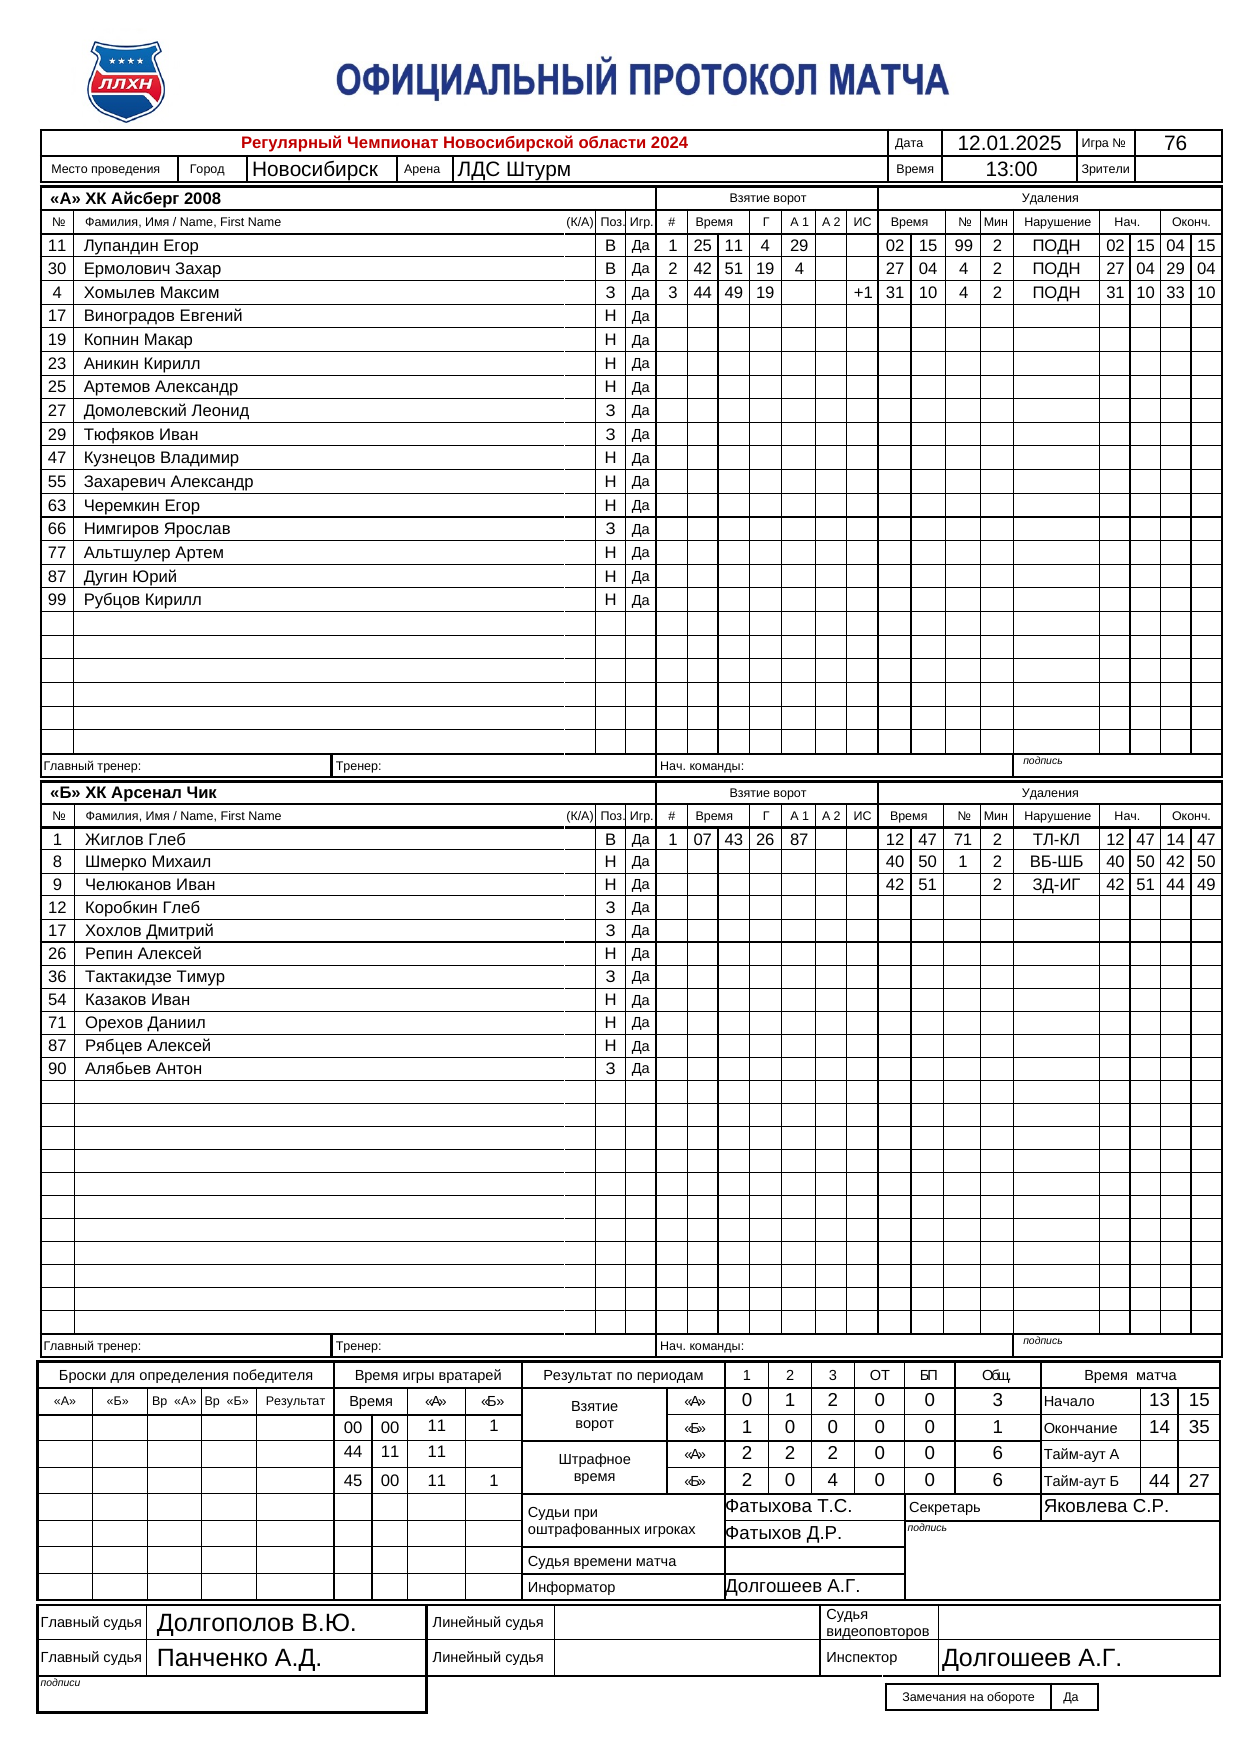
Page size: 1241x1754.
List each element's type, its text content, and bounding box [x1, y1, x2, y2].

table_cell [688, 1265, 717, 1287]
table_cell [148, 1468, 201, 1493]
table_cell [688, 896, 717, 918]
table_cell 47 [1192, 829, 1221, 849]
table_cell [719, 1242, 749, 1264]
table_cell Н [596, 565, 625, 587]
table_cell [912, 1104, 943, 1126]
table_cell 44 [1141, 1468, 1177, 1493]
table_cell [816, 1150, 846, 1172]
table_cell [1192, 1288, 1221, 1310]
table_cell [565, 423, 595, 445]
table_cell 25 [42, 376, 73, 398]
table_cell [1131, 1150, 1160, 1172]
table_cell [75, 1196, 564, 1218]
table_cell [719, 730, 749, 753]
table_cell [782, 612, 815, 634]
table_cell [93, 1521, 147, 1546]
table_cell [719, 399, 749, 422]
table_cell [1131, 541, 1160, 564]
table_cell [750, 565, 781, 587]
table_cell [946, 730, 980, 753]
table_cell Начало [1042, 1389, 1140, 1413]
table_cell 42 [688, 257, 717, 280]
table_cell Артемов Александр [74, 376, 564, 398]
table_cell [565, 1012, 595, 1033]
table_cell [847, 1127, 877, 1149]
table_cell № [42, 805, 74, 826]
table_cell [565, 376, 595, 398]
table_cell Время [335, 1389, 407, 1413]
table_cell [944, 1173, 980, 1195]
table_cell 87 [42, 1035, 74, 1057]
table_cell [1014, 565, 1099, 587]
table_cell 4 [946, 257, 980, 280]
table_cell Фамилия, Имя / Name, First Name [75, 805, 565, 826]
table_cell [912, 588, 945, 611]
table_cell 4 [946, 281, 980, 303]
table_cell [879, 636, 910, 658]
table_cell [1192, 423, 1221, 445]
table_header Замечания на обороте [887, 1685, 1050, 1709]
table_cell [816, 305, 846, 327]
table_cell [1161, 707, 1190, 729]
table_cell 17 [42, 920, 74, 941]
table_cell [257, 1574, 333, 1599]
table_cell Да [626, 1058, 655, 1079]
table_cell [750, 966, 781, 987]
table_cell [912, 328, 945, 351]
table_cell [688, 541, 717, 564]
table_cell [1099, 1682, 1220, 1711]
table_cell [42, 1150, 74, 1172]
table_cell [596, 1311, 625, 1333]
table_cell [1131, 565, 1160, 587]
table_cell [719, 850, 749, 872]
table_cell [1100, 1104, 1129, 1126]
table_cell [912, 1265, 943, 1287]
table_cell [565, 850, 595, 872]
table_cell 0 [905, 1468, 954, 1493]
table_cell [1192, 612, 1221, 634]
table_cell Тренер: [333, 1335, 655, 1356]
table_cell [1161, 966, 1190, 987]
table_cell [879, 1196, 910, 1218]
table_cell [981, 423, 1013, 445]
table_cell [1131, 328, 1160, 351]
table_cell [912, 399, 945, 422]
table_cell [879, 352, 910, 374]
table_cell Да [626, 376, 655, 398]
table_cell [981, 730, 1013, 753]
table_cell [565, 989, 595, 1011]
table_header Броски для определения победителя [39, 1363, 333, 1387]
table_cell [657, 612, 687, 634]
table_cell [944, 1058, 980, 1079]
table_cell [946, 659, 980, 682]
table_cell [719, 541, 749, 564]
table_cell [750, 1196, 781, 1218]
table_cell [750, 494, 781, 516]
table_cell [847, 829, 877, 849]
table_cell [1014, 1196, 1099, 1218]
table_cell [944, 1311, 980, 1333]
table_cell [93, 1547, 147, 1573]
table_cell [688, 989, 717, 1011]
table_cell [879, 943, 910, 964]
table_cell Н [596, 328, 625, 351]
table_cell 8 [42, 850, 74, 872]
table_cell [1192, 707, 1221, 729]
table_cell [719, 1173, 749, 1195]
table_header 12.01.2025 [943, 131, 1076, 155]
table_cell [816, 1265, 846, 1287]
table_cell Тактакидзе Тимур [75, 966, 564, 987]
table_cell Да [626, 446, 655, 469]
table_cell [1131, 305, 1160, 327]
table_cell Да [626, 305, 655, 327]
table_cell 4 [812, 1468, 854, 1493]
table_cell [750, 1012, 781, 1033]
table_cell (К/А) [565, 805, 595, 826]
table_cell З [596, 966, 625, 987]
table_cell [750, 541, 781, 564]
table_cell [981, 943, 1013, 964]
table_cell [981, 1035, 1013, 1057]
table_cell [816, 352, 846, 374]
table_cell [466, 1494, 521, 1520]
table_cell 19 [750, 257, 781, 280]
table_cell 66 [42, 518, 73, 540]
table_cell [1131, 1104, 1160, 1126]
table_cell [202, 1494, 256, 1520]
table_cell Новосибирск [248, 157, 396, 181]
table_cell [335, 1521, 371, 1546]
table_cell [596, 1242, 625, 1264]
table_cell [750, 1288, 781, 1310]
table_header Взятие ворот [657, 783, 877, 803]
table_cell +1 [847, 281, 877, 303]
table_cell [981, 659, 1013, 682]
table_cell [912, 1127, 943, 1149]
table_cell [202, 1547, 256, 1573]
table_cell [782, 966, 815, 987]
table_cell [719, 896, 749, 918]
table_cell [847, 1104, 877, 1126]
table_cell 0 [769, 1468, 811, 1493]
table_cell 3 [657, 281, 687, 303]
table_cell [1014, 636, 1099, 658]
table_cell [1100, 494, 1129, 516]
table_cell [816, 518, 846, 540]
table_cell [719, 683, 749, 706]
table_cell [1161, 1242, 1190, 1264]
table_cell [782, 399, 815, 422]
table_cell [565, 588, 595, 611]
table_cell В [596, 235, 625, 256]
table_cell [912, 470, 945, 493]
table_cell [565, 446, 595, 469]
table_cell [1014, 612, 1099, 634]
table_cell № [42, 211, 73, 233]
table_cell Фатыхов Д.Р. [726, 1521, 904, 1546]
table_cell Н [596, 943, 625, 964]
table_cell [74, 612, 564, 634]
table_cell подпись [1014, 755, 1221, 776]
table_cell [1100, 896, 1129, 918]
table_cell 10 [912, 281, 945, 303]
table_cell [565, 541, 595, 564]
table_cell Н [596, 1012, 625, 1033]
table_cell [408, 1494, 465, 1520]
table_cell Н [596, 376, 625, 398]
table_cell Линейный судья [428, 1606, 554, 1639]
table_cell [847, 943, 877, 964]
table_cell Время [879, 805, 943, 826]
table_cell [847, 730, 877, 753]
table_cell [75, 1288, 564, 1310]
table_cell Ермолович Захар [74, 257, 564, 280]
table_cell [657, 966, 687, 987]
table_cell [1192, 305, 1221, 327]
table_cell [847, 636, 877, 658]
table_cell 31 [1100, 281, 1129, 303]
table_cell [879, 399, 910, 422]
table_cell [816, 494, 846, 516]
table_cell [1131, 399, 1160, 422]
table_cell 00 [373, 1468, 407, 1493]
table_cell [981, 1219, 1013, 1241]
table_cell [750, 1150, 781, 1172]
table_cell 25 [688, 235, 717, 256]
table_cell [782, 659, 815, 682]
table_cell 04 [912, 257, 945, 280]
table_cell Мин [981, 211, 1013, 233]
table_cell Н [596, 850, 625, 872]
table_cell [944, 943, 980, 964]
table_cell Да [626, 850, 655, 872]
table_cell [1014, 588, 1099, 611]
table_cell [782, 1104, 815, 1126]
table_cell [565, 235, 595, 256]
table_cell [1100, 1219, 1129, 1241]
table_header Да [1052, 1685, 1097, 1709]
table_cell Да [626, 352, 655, 374]
table_cell [816, 1127, 846, 1149]
table_cell Фамилия, Имя / Name, First Name [74, 211, 565, 233]
table_cell [1100, 423, 1129, 445]
table_cell 1 [657, 235, 687, 256]
table_cell [1014, 399, 1099, 422]
table_cell [148, 1416, 201, 1440]
table_cell [257, 1494, 333, 1520]
table_cell 42 [1100, 874, 1129, 895]
table_cell [42, 1081, 74, 1103]
table_cell 27 [42, 399, 73, 422]
table_cell Судья видеоповторов [821, 1606, 938, 1639]
table_cell ТЛ-КЛ [1014, 829, 1099, 849]
table_cell [626, 1311, 655, 1333]
table_cell [719, 874, 749, 895]
table_cell Н [596, 470, 625, 493]
table_cell [981, 683, 1013, 706]
table_cell [1136, 157, 1221, 181]
table_cell [912, 352, 945, 374]
table_cell 26 [750, 829, 781, 849]
table_cell [1161, 541, 1190, 564]
table_cell 9 [42, 874, 74, 895]
table_cell [981, 541, 1013, 564]
table_cell [946, 470, 980, 493]
table_cell [946, 565, 980, 587]
table_cell [1161, 1288, 1190, 1310]
table_cell [1161, 1311, 1190, 1333]
table_cell ПОДН [1014, 257, 1099, 280]
table_cell [719, 943, 749, 964]
table_cell [565, 1242, 595, 1264]
table_cell [981, 612, 1013, 634]
table_cell [1100, 1081, 1129, 1103]
table_cell Время [688, 805, 749, 826]
table_cell 14 [1141, 1415, 1177, 1440]
table_cell [816, 683, 846, 706]
table_cell [657, 588, 687, 611]
table_cell Поз. [596, 805, 625, 826]
table_cell [1100, 518, 1129, 540]
table_cell Да [626, 943, 655, 964]
table_cell [719, 1104, 749, 1126]
table_cell [626, 730, 655, 753]
table_cell [42, 659, 73, 682]
table_cell 11 [42, 235, 73, 256]
table_cell [626, 1081, 655, 1103]
table_cell [657, 470, 687, 493]
table_cell [981, 1288, 1013, 1310]
table_cell [981, 1196, 1013, 1218]
table_cell [657, 730, 687, 753]
table_cell [912, 541, 945, 564]
table_cell [1131, 1127, 1160, 1149]
table_cell [1100, 1265, 1129, 1287]
table_cell [1100, 659, 1129, 682]
table_cell Г [750, 211, 781, 233]
table_cell [750, 1219, 781, 1241]
table_cell [981, 376, 1013, 398]
table_cell [93, 1416, 147, 1440]
table_cell Вр «А» [148, 1389, 201, 1413]
table_cell [1161, 659, 1190, 682]
table_cell Тюфяков Иван [74, 423, 564, 445]
table_cell [879, 1127, 910, 1149]
table_cell [1192, 399, 1221, 422]
table_cell 42 [879, 874, 910, 895]
table_cell [847, 494, 877, 516]
table_cell [879, 1311, 910, 1333]
table_cell [782, 328, 815, 351]
table_cell [1100, 683, 1129, 706]
table_cell 2 [981, 281, 1013, 303]
table_cell [42, 683, 73, 706]
table_cell Нарушение [1014, 805, 1099, 826]
table_cell [981, 1012, 1013, 1033]
table_cell [847, 1196, 877, 1218]
table_cell А 1 [782, 211, 815, 233]
table_cell 33 [1161, 281, 1190, 303]
table_cell «А» [668, 1389, 724, 1413]
table_cell [816, 257, 846, 280]
table_cell 26 [42, 943, 74, 964]
table_cell [750, 1104, 781, 1126]
table_cell [1014, 966, 1099, 987]
table_header 3 [812, 1363, 854, 1387]
table_cell [1192, 989, 1221, 1011]
table_cell [1192, 683, 1221, 706]
table_cell 2 [726, 1442, 768, 1467]
table_cell [75, 1265, 564, 1287]
table_cell [626, 707, 655, 729]
table_cell Время [879, 211, 945, 233]
table_cell [688, 305, 717, 327]
table_cell «А» [408, 1389, 465, 1413]
table_cell [565, 1058, 595, 1079]
table_cell [1014, 1058, 1099, 1079]
table_cell «Б» [93, 1389, 147, 1413]
table_cell [981, 966, 1013, 987]
table_cell [782, 874, 815, 895]
table_cell [816, 659, 846, 682]
table_cell 0 [905, 1442, 954, 1467]
table_cell [782, 636, 815, 658]
table_cell [719, 636, 749, 658]
table_cell ЗД-ИГ [1014, 874, 1099, 895]
table_cell [944, 1242, 980, 1264]
table_cell 51 [912, 874, 943, 895]
table_cell [657, 1242, 687, 1264]
table_cell [1014, 1219, 1099, 1241]
table_cell [74, 659, 564, 682]
table_cell 77 [42, 541, 73, 564]
table_cell [816, 446, 846, 469]
table_cell [782, 989, 815, 1011]
table_cell [944, 874, 980, 895]
table_cell [1131, 659, 1160, 682]
table_cell [1179, 1441, 1219, 1467]
table_cell [719, 352, 749, 374]
table_cell [93, 1468, 147, 1493]
table_cell 1 [726, 1415, 768, 1440]
table_cell [912, 1196, 943, 1218]
table_cell [981, 707, 1013, 729]
table_cell ПОДН [1014, 281, 1099, 303]
table_cell [1161, 1173, 1190, 1195]
table_cell [1161, 1058, 1190, 1079]
table_cell [1131, 352, 1160, 374]
table_cell [657, 1173, 687, 1195]
table_cell [688, 707, 717, 729]
table_cell [1100, 707, 1129, 729]
table_cell [148, 1574, 201, 1599]
table_cell Копнин Макар [74, 328, 564, 351]
table_cell [1131, 612, 1160, 634]
table_cell [944, 1081, 980, 1103]
table_cell [750, 730, 781, 753]
table_cell [1100, 1196, 1129, 1218]
table_cell [39, 1494, 92, 1520]
table_cell [42, 707, 73, 729]
table_cell Да [626, 588, 655, 611]
table_cell 2 [981, 829, 1013, 849]
table_cell Да [626, 235, 655, 256]
table_cell [719, 1035, 749, 1057]
table_cell [1192, 636, 1221, 658]
table_cell 99 [42, 588, 73, 611]
table_cell [1131, 518, 1160, 540]
table_cell [719, 1196, 749, 1218]
table_cell Нарушение [1014, 211, 1099, 233]
table_cell 47 [1131, 829, 1160, 849]
table_cell [148, 1494, 201, 1520]
table_cell [981, 1127, 1013, 1149]
table_cell [847, 1012, 877, 1033]
table_cell З [596, 896, 625, 918]
table_cell [42, 1311, 74, 1333]
table_cell [719, 1058, 749, 1079]
table_cell 6 [956, 1442, 1040, 1467]
table_cell З [596, 281, 625, 303]
table_cell [1014, 423, 1099, 445]
table_cell [1100, 352, 1129, 374]
table_cell [1161, 683, 1190, 706]
table_cell [750, 1173, 781, 1195]
table_cell [782, 850, 815, 872]
table_cell [1192, 446, 1221, 469]
table_cell [75, 1173, 564, 1195]
table_cell [981, 636, 1013, 658]
table_cell [408, 1547, 465, 1573]
table_cell [981, 352, 1013, 374]
table_cell [1161, 1265, 1190, 1287]
table_cell [981, 1081, 1013, 1103]
table_cell [879, 1150, 910, 1172]
table_cell [1014, 1012, 1099, 1033]
table_cell Оконч. [1161, 805, 1221, 826]
table_cell [816, 1196, 846, 1218]
table_cell [944, 896, 980, 918]
table_cell [847, 352, 877, 374]
table_cell [688, 612, 717, 634]
table_cell [688, 1311, 717, 1333]
table_cell Черемкин Егор [74, 494, 564, 516]
table_cell [688, 352, 717, 374]
table_cell [912, 1288, 943, 1310]
table_cell ПОДН [1014, 235, 1099, 256]
table_cell Да [626, 470, 655, 493]
table_header Результат по периодам [523, 1363, 724, 1387]
table_cell [1161, 943, 1190, 964]
table_cell [1192, 1311, 1221, 1333]
table_cell Панченко А.Д. [147, 1640, 425, 1675]
table_cell [1131, 1311, 1160, 1333]
table_cell [879, 565, 910, 587]
table_cell В [596, 829, 625, 849]
table_cell [688, 470, 717, 493]
table_cell [75, 1081, 564, 1103]
table_cell [944, 1150, 980, 1172]
table_cell [1014, 305, 1099, 327]
table_cell [1100, 305, 1129, 327]
table_cell [1161, 446, 1190, 469]
table_cell [750, 1311, 781, 1333]
table_cell [1161, 588, 1190, 611]
table_cell 11 [408, 1468, 465, 1493]
table_cell [1014, 1242, 1099, 1264]
table_cell [1161, 636, 1190, 658]
picture [5, 28, 1179, 129]
table_cell [816, 920, 846, 941]
table_cell подписи [39, 1677, 425, 1711]
table_cell Шмерко Михаил [75, 850, 564, 872]
table_cell 02 [1100, 235, 1129, 256]
table_cell З [596, 920, 625, 941]
table_cell Нимгиров Ярослав [74, 518, 564, 540]
table_cell [1192, 1058, 1221, 1079]
table_cell [688, 1127, 717, 1149]
table_cell [719, 1265, 749, 1287]
table_cell [565, 470, 595, 493]
table_cell [879, 518, 910, 540]
table_cell [408, 1574, 465, 1599]
table_cell Рубцов Кирилл [74, 588, 564, 611]
table_cell [657, 1150, 687, 1172]
table_cell 12 [1100, 829, 1129, 849]
table_cell [75, 1242, 564, 1264]
table_cell 00 [335, 1416, 371, 1440]
table_cell [1014, 1081, 1099, 1103]
table_cell [596, 1288, 625, 1310]
table_cell [373, 1547, 407, 1573]
table_cell Репин Алексей [75, 943, 564, 964]
table_cell [816, 943, 846, 964]
table_cell Долгошеев А.Г. [726, 1575, 904, 1599]
table_cell Место проведения [42, 157, 177, 181]
table_header Время игры вратарей [335, 1363, 521, 1387]
table_cell [981, 446, 1013, 469]
table_cell 00 [373, 1416, 407, 1440]
table_cell [847, 328, 877, 351]
table_cell [750, 920, 781, 941]
table_cell [39, 1416, 92, 1440]
table_cell [946, 588, 980, 611]
table_cell [912, 1219, 943, 1241]
table_cell [719, 518, 749, 540]
table_cell [1131, 1035, 1160, 1057]
table_cell 0 [855, 1442, 904, 1467]
table_cell [944, 1104, 980, 1126]
table_cell 35 [1179, 1415, 1219, 1440]
table_cell [626, 612, 655, 634]
table_cell [1131, 1012, 1160, 1033]
table_cell Хомылев Максим [74, 281, 564, 303]
table_cell Орехов Даниил [75, 1012, 564, 1033]
table_cell [1161, 423, 1190, 445]
table_cell [1100, 328, 1129, 351]
table_cell [1131, 1242, 1160, 1264]
table_cell [981, 328, 1013, 351]
table_cell [981, 1173, 1013, 1195]
table_cell Игр. [626, 805, 655, 826]
table_cell 19 [42, 328, 73, 351]
table_cell [335, 1494, 371, 1520]
table_cell [847, 235, 877, 256]
table_cell [912, 376, 945, 398]
table_cell [1192, 588, 1221, 611]
table_cell [42, 1127, 74, 1149]
table_cell [816, 1173, 846, 1195]
table_cell [847, 850, 877, 872]
table_cell [1131, 1173, 1160, 1195]
table_cell [688, 1058, 717, 1079]
table_cell [596, 612, 625, 634]
table_cell 36 [42, 966, 74, 987]
table_cell [626, 683, 655, 706]
table_cell [1161, 1219, 1190, 1241]
table_cell [816, 874, 846, 895]
table_cell [939, 1606, 1219, 1639]
table_cell [912, 612, 945, 634]
table_cell Да [626, 874, 655, 895]
table_cell [565, 352, 595, 374]
table_cell [816, 896, 846, 918]
table_cell [782, 376, 815, 398]
table_cell [565, 1265, 595, 1287]
table_cell [202, 1521, 256, 1546]
table_cell «Б» [668, 1415, 724, 1440]
table_cell [782, 1311, 815, 1333]
table_cell [42, 1173, 74, 1195]
table_cell [688, 1035, 717, 1057]
table_cell [688, 943, 717, 964]
table_cell [75, 1311, 564, 1333]
table_cell [847, 874, 877, 895]
table_cell [1131, 1081, 1160, 1103]
table_cell [1100, 1150, 1129, 1172]
table_cell [202, 1441, 256, 1467]
table_cell [946, 683, 980, 706]
table_cell [688, 966, 717, 987]
table_cell Да [626, 328, 655, 351]
table_cell [39, 1521, 92, 1546]
table_cell «А» [39, 1389, 92, 1413]
table_cell [657, 683, 687, 706]
table_cell Судьи при оштрафованных игроках [523, 1495, 724, 1546]
table_cell Виноградов Евгений [74, 305, 564, 327]
table_cell [816, 850, 846, 872]
table_cell [719, 328, 749, 351]
table_cell [750, 1265, 781, 1287]
table_cell 40 [879, 850, 910, 872]
table_cell [946, 612, 980, 634]
table_cell [719, 659, 749, 682]
table_cell [42, 1288, 74, 1310]
table_cell [565, 1311, 595, 1333]
table_cell [1131, 920, 1160, 941]
table_cell [879, 1173, 910, 1195]
table_cell [257, 1547, 333, 1573]
table_cell 29 [1161, 257, 1190, 280]
table_cell 1 [956, 1415, 1040, 1440]
table_cell Н [596, 494, 625, 516]
table_cell Алябьев Антон [75, 1058, 564, 1079]
table_cell [688, 1242, 717, 1264]
table_cell 0 [855, 1468, 904, 1493]
table_cell [1014, 494, 1099, 516]
table_cell 11 [719, 235, 749, 256]
table_cell [719, 707, 749, 729]
table_cell [816, 1219, 846, 1241]
table_cell [565, 1150, 595, 1172]
table_cell [1161, 1196, 1190, 1218]
table_cell [719, 1150, 749, 1172]
table_cell [657, 494, 687, 516]
table_cell [1100, 1173, 1129, 1195]
table_cell [688, 518, 717, 540]
table_cell [466, 1574, 521, 1599]
table_cell [1192, 730, 1221, 753]
table_cell [1192, 1104, 1221, 1126]
table_cell [688, 494, 717, 516]
table_cell Главный тренер: [42, 755, 330, 776]
table_cell 0 [905, 1415, 954, 1440]
table_cell [981, 1058, 1013, 1079]
table_cell [596, 1104, 625, 1126]
table_cell [1192, 1173, 1221, 1195]
table_cell [466, 1547, 521, 1573]
table_cell [565, 1127, 595, 1149]
table_cell [981, 494, 1013, 516]
table_cell Н [596, 446, 625, 469]
table_cell [847, 707, 877, 729]
table_cell [1100, 730, 1129, 753]
table_cell 1 [42, 829, 74, 849]
table_cell Главный тренер: [42, 1335, 330, 1356]
table_cell [750, 850, 781, 872]
table_cell 0 [905, 1389, 954, 1413]
table_cell [981, 565, 1013, 587]
table_cell [750, 1035, 781, 1057]
table_cell З [596, 1058, 625, 1079]
table_cell 0 [855, 1389, 904, 1413]
table_cell [688, 1081, 717, 1103]
table_cell [148, 1547, 201, 1573]
table_cell [750, 305, 781, 327]
table_cell [565, 257, 595, 280]
table_cell 50 [1131, 850, 1160, 872]
table_cell «Б » [466, 1389, 521, 1413]
table_cell [847, 896, 877, 918]
table_cell [879, 376, 910, 398]
table_header ОТ [855, 1363, 904, 1387]
table_cell [1192, 1265, 1221, 1287]
table_cell 47 [912, 829, 943, 849]
table_cell [946, 446, 980, 469]
table_cell [944, 966, 980, 987]
table_cell 04 [1161, 235, 1190, 256]
table_cell [626, 1173, 655, 1195]
table_cell [847, 1265, 877, 1287]
table_cell 17 [42, 305, 73, 327]
table_cell [782, 1196, 815, 1218]
table_cell [847, 1242, 877, 1264]
table_cell «А» [668, 1442, 724, 1467]
table_cell [847, 588, 877, 611]
table_cell [1100, 399, 1129, 422]
table_cell [1014, 989, 1099, 1011]
table_cell [847, 966, 877, 987]
table_cell [626, 1127, 655, 1149]
table_cell [719, 1012, 749, 1033]
table_cell [1161, 470, 1190, 493]
table_cell [657, 305, 687, 327]
table_cell [912, 636, 945, 658]
table_cell [719, 494, 749, 516]
table_cell [626, 1288, 655, 1310]
table_cell 10 [1192, 281, 1221, 303]
table_cell [944, 1219, 980, 1241]
table_cell 30 [42, 257, 73, 280]
table_cell 23 [42, 352, 73, 374]
table_cell [944, 1288, 980, 1310]
table_cell А 2 [816, 805, 846, 826]
table_cell [750, 588, 781, 611]
table_cell [74, 683, 564, 706]
table_cell Да [626, 920, 655, 941]
table_cell [1014, 1035, 1099, 1057]
table_cell Долгополов В.Ю. [147, 1606, 425, 1639]
table_cell [596, 1219, 625, 1241]
table_header Игра № [1078, 131, 1134, 155]
table_cell [782, 707, 815, 729]
table_cell 63 [42, 494, 73, 516]
table_cell [596, 1127, 625, 1149]
table_cell [816, 707, 846, 729]
table_cell [1161, 565, 1190, 587]
table_cell 49 [719, 281, 749, 303]
table_cell Да [626, 829, 655, 849]
table_cell [816, 541, 846, 564]
table_cell [782, 470, 815, 493]
table_cell 4 [782, 257, 815, 280]
table_cell [657, 1035, 687, 1057]
table_header «Б» ХК Арсенал Чик [42, 783, 655, 803]
table_cell [847, 565, 877, 587]
table_cell А 2 [816, 211, 846, 233]
table_cell Да [626, 966, 655, 987]
table_cell [657, 399, 687, 422]
table_cell [1192, 943, 1221, 964]
table_cell [816, 565, 846, 587]
table_cell 43 [719, 829, 749, 849]
table_cell Нач. команды: [657, 755, 1012, 776]
table_cell Г [750, 805, 781, 826]
table_cell [847, 399, 877, 422]
table_cell [1161, 1150, 1190, 1172]
table_cell [847, 612, 877, 634]
table_cell 44 [1161, 874, 1190, 895]
table_cell [688, 588, 717, 611]
table_cell # [657, 805, 687, 826]
table_cell подпись [906, 1522, 1219, 1599]
table_cell 71 [42, 1012, 74, 1033]
table_cell [1192, 376, 1221, 398]
table_cell [946, 423, 980, 445]
table_cell Да [626, 423, 655, 445]
table_cell З [596, 518, 625, 540]
table_cell [1192, 494, 1221, 516]
table_header Регулярный Чемпионат Новосибирской области 2024 [42, 131, 887, 155]
table_cell [657, 920, 687, 941]
table_cell 15 [912, 235, 945, 256]
table_cell [466, 1521, 521, 1546]
table_cell [981, 1265, 1013, 1287]
table_cell [847, 470, 877, 493]
table_cell Нач. [1100, 805, 1160, 826]
table_cell [1131, 636, 1160, 658]
table_cell [816, 399, 846, 422]
table_cell [879, 423, 910, 445]
table_cell [657, 541, 687, 564]
table_cell [565, 1173, 595, 1195]
table_cell [657, 1058, 687, 1079]
table_cell 2 [726, 1468, 768, 1493]
table_cell [912, 707, 945, 729]
table_cell [1131, 943, 1160, 964]
table_cell [879, 494, 910, 516]
table_cell [688, 1012, 717, 1033]
table_cell [847, 659, 877, 682]
table_cell [719, 565, 749, 587]
table_cell Поз. [596, 211, 625, 233]
table_cell [1161, 920, 1190, 941]
table_cell [1161, 328, 1190, 351]
table_cell [565, 1081, 595, 1103]
table_cell [688, 399, 717, 422]
table_header «А» ХК Айсберг 2008 [42, 188, 655, 209]
table_cell 27 [1100, 257, 1129, 280]
table_cell [944, 1196, 980, 1218]
table_cell Вр «Б» [202, 1389, 256, 1413]
table_cell [912, 730, 945, 753]
table_cell 10 [1131, 281, 1160, 303]
table_cell [688, 565, 717, 587]
table_cell [42, 636, 73, 658]
table_cell [565, 1035, 595, 1057]
table_cell [782, 1012, 815, 1033]
table_cell [1100, 1035, 1129, 1057]
table_cell [688, 1173, 717, 1195]
table_cell 0 [726, 1389, 768, 1413]
table_cell [565, 1196, 595, 1218]
table_cell Фатыхова Т.С. [726, 1495, 904, 1520]
table_cell [1014, 707, 1099, 729]
table_cell [657, 874, 687, 895]
table_cell [816, 423, 846, 445]
table_cell З [596, 399, 625, 422]
table_cell подпись [1014, 1335, 1221, 1356]
table_cell [657, 636, 687, 658]
table_cell [75, 1127, 564, 1149]
table_cell [1131, 588, 1160, 611]
table_cell [1131, 1265, 1160, 1287]
table_cell [719, 305, 749, 327]
table_cell 2 [981, 235, 1013, 256]
table_cell [1161, 376, 1190, 398]
table_cell 2 [812, 1389, 854, 1413]
table_cell [1014, 352, 1099, 374]
table_cell [782, 588, 815, 611]
table_cell [466, 1441, 521, 1467]
table_cell [1192, 1081, 1221, 1103]
table_cell 13:00 [943, 157, 1076, 181]
table_cell [1192, 565, 1221, 587]
table_cell [782, 541, 815, 564]
table_cell [1131, 683, 1160, 706]
table_cell [1192, 659, 1221, 682]
table_cell [944, 920, 980, 941]
table_cell [657, 1311, 687, 1333]
table_cell Хохлов Дмитрий [75, 920, 564, 941]
table_cell [816, 1058, 846, 1079]
table_cell [1131, 730, 1160, 753]
table_cell [1192, 896, 1221, 918]
table_cell Да [626, 565, 655, 587]
table_cell [1192, 1035, 1221, 1057]
table_cell Штрафное время [523, 1442, 666, 1493]
table_cell [565, 920, 595, 941]
table_cell [565, 730, 595, 753]
table_cell [782, 305, 815, 327]
table_cell [1131, 707, 1160, 729]
table_cell [816, 730, 846, 753]
table_cell [782, 1265, 815, 1287]
table_cell [847, 376, 877, 398]
table_cell [565, 612, 595, 634]
table_cell [657, 1265, 687, 1287]
table_cell [148, 1441, 201, 1467]
table_cell [879, 1288, 910, 1310]
table_cell [688, 874, 717, 895]
table_cell [657, 446, 687, 469]
table_cell [688, 636, 717, 658]
table_cell Да [626, 1012, 655, 1033]
table_cell [847, 541, 877, 564]
table_cell [816, 588, 846, 611]
table_cell [39, 1547, 92, 1573]
table_cell [946, 518, 980, 540]
table_cell Н [596, 1035, 625, 1057]
table_cell Коробкин Глеб [75, 896, 564, 918]
table_cell 99 [946, 235, 980, 256]
table_cell 44 [335, 1441, 371, 1467]
table_cell [1100, 943, 1129, 964]
table_cell 87 [782, 829, 815, 849]
table_cell [1014, 683, 1099, 706]
table_cell [1014, 896, 1099, 918]
table_cell [1192, 1150, 1221, 1172]
table_cell [335, 1547, 371, 1573]
table_header 1 [726, 1363, 768, 1387]
table_cell [1014, 518, 1099, 540]
table_cell [657, 1219, 687, 1241]
table_cell 45 [335, 1468, 371, 1493]
table_cell [74, 707, 564, 729]
table_cell [847, 518, 877, 540]
table_cell [782, 1288, 815, 1310]
table_cell [74, 730, 564, 753]
table_cell [912, 1035, 943, 1057]
table_cell [596, 659, 625, 682]
table_cell [944, 1265, 980, 1287]
table_cell [1100, 1288, 1129, 1310]
table_cell [1014, 920, 1099, 941]
table_cell Лупандин Егор [74, 235, 564, 256]
table_cell Арена [398, 157, 452, 181]
table_cell [657, 850, 687, 872]
table_header Взятие ворот [657, 188, 877, 209]
table_cell [944, 1127, 980, 1149]
table_cell [596, 707, 625, 729]
table_cell [148, 1521, 201, 1546]
table_cell Дугин Юрий [74, 565, 564, 587]
table_cell [750, 989, 781, 1011]
table_cell ИС [847, 805, 877, 826]
table_cell [1192, 1012, 1221, 1033]
table_cell [657, 1288, 687, 1310]
table_cell Да [626, 257, 655, 280]
table_cell [750, 352, 781, 374]
table_cell [912, 494, 945, 516]
table_cell [39, 1441, 92, 1467]
table_cell [782, 494, 815, 516]
table_header Время матча [1042, 1363, 1219, 1387]
table_cell [847, 257, 877, 280]
table_cell З [596, 423, 625, 445]
table_cell [816, 376, 846, 398]
table_cell [719, 1311, 749, 1333]
table_cell В [596, 257, 625, 280]
table_cell Нач. команды: [657, 1335, 1012, 1356]
table_cell [688, 850, 717, 872]
table_cell [1100, 565, 1129, 587]
table_cell [847, 305, 877, 327]
table_cell [879, 328, 910, 351]
table_cell [816, 1288, 846, 1310]
table_cell [565, 518, 595, 540]
table_cell 49 [1192, 874, 1221, 895]
table_cell [782, 281, 815, 303]
table_cell [879, 305, 910, 327]
table_cell [981, 920, 1013, 941]
table_cell [1131, 1196, 1160, 1218]
table_cell [626, 1150, 655, 1172]
table_cell Н [596, 989, 625, 1011]
table_cell ИС [847, 211, 877, 233]
table_cell [816, 829, 846, 849]
table_cell 07 [688, 829, 717, 849]
table_cell [1014, 943, 1099, 964]
table_cell [1192, 352, 1221, 374]
table_cell [257, 1521, 333, 1546]
table_cell 15 [1192, 235, 1221, 256]
table_cell 12 [879, 829, 910, 849]
table_cell [879, 1081, 910, 1103]
table_cell [657, 1127, 687, 1149]
table_cell 13 [1141, 1389, 1177, 1413]
table_cell Судья времени матча [523, 1548, 724, 1573]
table_cell Игр. [626, 211, 655, 233]
table_cell [847, 1035, 877, 1057]
table_cell [946, 399, 980, 422]
table_cell Секретарь [906, 1495, 1040, 1520]
table_cell [782, 683, 815, 706]
table_cell [1141, 1441, 1177, 1467]
table_cell [657, 352, 687, 374]
table_cell [596, 1173, 625, 1195]
table_cell [688, 423, 717, 445]
table_cell 04 [1192, 257, 1221, 280]
table_cell № [944, 805, 980, 826]
table_cell 54 [42, 989, 74, 1011]
table_cell [565, 1104, 595, 1126]
table_cell 31 [879, 281, 910, 303]
table_cell 4 [750, 235, 781, 256]
table_cell [257, 1468, 333, 1493]
table_cell [1100, 636, 1129, 658]
table_cell 15 [1131, 235, 1160, 256]
table_cell Оконч. [1161, 211, 1221, 233]
table_cell Домолевский Леонид [74, 399, 564, 422]
table_cell [202, 1574, 256, 1599]
table_cell Да [626, 1035, 655, 1057]
table_cell 2 [981, 874, 1013, 895]
table_cell [688, 1150, 717, 1172]
table_cell [912, 518, 945, 540]
table_cell 27 [1179, 1468, 1219, 1493]
table_cell [981, 1311, 1013, 1333]
table_cell [39, 1468, 92, 1493]
table_cell 55 [42, 470, 73, 493]
table_cell 1 [466, 1416, 521, 1440]
table_cell [1014, 1288, 1099, 1310]
table_cell [912, 565, 945, 587]
table_cell [75, 1219, 564, 1241]
table_cell [879, 612, 910, 634]
table_cell Альтшулер Артем [74, 541, 564, 564]
table_cell [1131, 1058, 1160, 1079]
table_cell [719, 446, 749, 469]
table_cell [981, 989, 1013, 1011]
table_cell [1192, 920, 1221, 941]
table_cell [816, 1104, 846, 1126]
table_cell [373, 1494, 407, 1520]
table_cell [42, 1196, 74, 1218]
table_cell [847, 683, 877, 706]
table_cell [750, 1058, 781, 1079]
table_cell [565, 636, 595, 658]
table_cell [657, 518, 687, 540]
table_cell # [657, 211, 687, 233]
table_cell [719, 989, 749, 1011]
table_cell [847, 920, 877, 941]
table_cell 51 [719, 257, 749, 280]
table_cell [719, 470, 749, 493]
table_cell [688, 1196, 717, 1218]
table_header Удаления [879, 188, 1221, 209]
table_cell Да [626, 399, 655, 422]
table_cell [565, 399, 595, 422]
table_cell [750, 683, 781, 706]
table_cell [1131, 446, 1160, 469]
table_cell [847, 1058, 877, 1079]
table_cell [688, 730, 717, 753]
table_cell [981, 1150, 1013, 1172]
table_cell [879, 588, 910, 611]
table_cell [657, 376, 687, 398]
table_cell Челюканов Иван [75, 874, 564, 895]
table_cell 44 [688, 281, 717, 303]
table_cell [1014, 541, 1099, 564]
table_cell 1 [769, 1389, 811, 1413]
table_cell [879, 966, 910, 987]
table_cell [428, 1677, 882, 1711]
table_cell [879, 683, 910, 706]
table_cell [1100, 376, 1129, 398]
table_cell 40 [1100, 850, 1129, 872]
table_cell Время [889, 157, 941, 181]
table_cell [1100, 470, 1129, 493]
table_cell [1100, 588, 1129, 611]
table_cell [782, 1058, 815, 1079]
table_cell [879, 470, 910, 493]
table_cell [1161, 399, 1190, 422]
table_cell [1014, 730, 1099, 753]
table_cell [816, 470, 846, 493]
table_cell [782, 920, 815, 941]
table_cell [750, 1127, 781, 1149]
table_cell [912, 1058, 943, 1079]
table_cell [657, 989, 687, 1011]
table_cell [1131, 494, 1160, 516]
table_cell 4 [42, 281, 73, 303]
table_cell [879, 989, 910, 1011]
table_cell Н [596, 352, 625, 374]
table_cell [944, 989, 980, 1011]
table_cell 3 [956, 1389, 1040, 1413]
table_cell [1100, 1058, 1129, 1079]
table_cell [879, 896, 910, 918]
table_cell [1131, 1288, 1160, 1310]
table_cell Мин [981, 805, 1013, 826]
table_cell Долгошеев А.Г. [939, 1640, 1219, 1675]
table_cell [912, 1081, 943, 1103]
table_cell [816, 612, 846, 634]
table_cell [626, 1242, 655, 1264]
table_cell Яковлева С.Р. [1042, 1495, 1219, 1520]
table_cell [1161, 352, 1190, 374]
table_cell Жиглов Глеб [75, 829, 564, 849]
table_cell 51 [1131, 874, 1160, 895]
table_cell [596, 730, 625, 753]
table_cell [596, 1265, 625, 1287]
table_cell [1014, 1265, 1099, 1287]
table_cell [1192, 518, 1221, 540]
table_cell [847, 423, 877, 445]
table_cell Да [626, 541, 655, 564]
table_cell [879, 1242, 910, 1264]
table_cell [1192, 1127, 1221, 1149]
table_cell [879, 920, 910, 941]
table_cell [981, 470, 1013, 493]
table_cell 15 [1179, 1389, 1219, 1413]
table_cell Да [626, 281, 655, 303]
table_cell 42 [1161, 850, 1190, 872]
table_cell [657, 1196, 687, 1218]
table_cell [912, 659, 945, 682]
table_cell [816, 1012, 846, 1033]
table_cell [782, 1150, 815, 1172]
table_cell [912, 305, 945, 327]
table_cell Информатор [523, 1575, 724, 1599]
table_cell [946, 707, 980, 729]
table_cell [688, 683, 717, 706]
table_cell [1192, 541, 1221, 564]
table_cell [912, 1242, 943, 1264]
table_cell [750, 943, 781, 964]
table_cell [750, 446, 781, 469]
table_cell [719, 376, 749, 398]
table_cell [1100, 446, 1129, 469]
table_cell [750, 1081, 781, 1103]
table_cell [912, 1150, 943, 1172]
table_cell Да [626, 896, 655, 918]
table_cell Взятие ворот [523, 1389, 666, 1440]
table_cell [1192, 470, 1221, 493]
table_cell [1014, 328, 1099, 351]
table_cell 90 [42, 1058, 74, 1079]
table_cell [335, 1574, 371, 1599]
table_cell [750, 470, 781, 493]
table_cell [816, 1242, 846, 1264]
table_cell [626, 1196, 655, 1218]
table_cell [555, 1640, 819, 1675]
table_cell [93, 1441, 147, 1467]
table_cell [1100, 1012, 1129, 1033]
table_cell [946, 494, 980, 516]
table_cell [719, 423, 749, 445]
table_cell [750, 636, 781, 658]
table_cell [1131, 896, 1160, 918]
table_cell [719, 966, 749, 987]
table_cell [1161, 1012, 1190, 1033]
table_cell [657, 707, 687, 729]
table_cell [688, 920, 717, 941]
table_cell 47 [42, 446, 73, 469]
table_cell [847, 989, 877, 1011]
table_cell 04 [1131, 257, 1160, 280]
table_cell Рябцев Алексей [75, 1035, 564, 1057]
table_cell [626, 636, 655, 658]
table_cell [1161, 1081, 1190, 1103]
table_cell [946, 328, 980, 351]
table_cell [981, 518, 1013, 540]
table_cell [1192, 966, 1221, 987]
table_cell [816, 235, 846, 256]
table_cell [981, 399, 1013, 422]
table_cell 50 [1192, 850, 1221, 872]
table_cell [202, 1416, 256, 1440]
table_cell [1131, 470, 1160, 493]
table_cell [257, 1416, 333, 1440]
table_cell [657, 1081, 687, 1103]
table_cell [408, 1521, 465, 1546]
table_cell [816, 1081, 846, 1103]
table_cell [555, 1606, 819, 1639]
table_cell 1 [944, 850, 980, 872]
table_cell [1161, 1104, 1190, 1126]
table_cell [596, 1081, 625, 1103]
table_cell [879, 1035, 910, 1057]
table_cell [657, 565, 687, 587]
table_cell [782, 352, 815, 374]
table_cell 2 [657, 257, 687, 280]
table_cell [626, 1104, 655, 1126]
table_cell [981, 1242, 1013, 1264]
table_cell [719, 1127, 749, 1149]
table_cell [565, 1288, 595, 1310]
table_cell [782, 1127, 815, 1149]
table_cell [750, 376, 781, 398]
table_cell [565, 659, 595, 682]
table_cell [782, 1242, 815, 1264]
table_cell [1161, 305, 1190, 327]
table_cell [42, 1242, 74, 1264]
table_cell Зрители [1078, 157, 1134, 181]
table_cell [373, 1521, 407, 1546]
table_cell [373, 1574, 407, 1599]
table_cell [39, 1574, 92, 1599]
table_cell 11 [373, 1441, 407, 1467]
table_cell Да [626, 518, 655, 540]
table_cell [912, 966, 943, 987]
table_cell [1131, 376, 1160, 398]
table_cell Время [688, 211, 749, 233]
table_cell [1131, 1219, 1160, 1241]
table_cell [1100, 966, 1129, 987]
table_cell [1014, 1311, 1099, 1333]
table_cell [1131, 989, 1160, 1011]
table_cell [657, 1104, 687, 1126]
table_cell [879, 1265, 910, 1287]
table_cell Главный судья [39, 1640, 146, 1675]
table_cell [657, 423, 687, 445]
table_cell [912, 683, 945, 706]
table_cell [1131, 966, 1160, 987]
table_cell [847, 1288, 877, 1310]
table_cell [202, 1468, 256, 1493]
table_cell [847, 446, 877, 469]
table_cell 2 [981, 850, 1013, 872]
table_cell [912, 1311, 943, 1333]
table_cell [879, 446, 910, 469]
table_cell «Б» [668, 1468, 724, 1493]
table_cell [1014, 470, 1099, 493]
table_cell 19 [750, 281, 781, 303]
table_cell Нач. [1100, 211, 1160, 233]
table_cell [1014, 1173, 1099, 1195]
table_cell [1100, 541, 1129, 564]
table_cell [719, 612, 749, 634]
table_header 2 [769, 1363, 811, 1387]
table_cell [719, 588, 749, 611]
table_cell [719, 1288, 749, 1310]
table_cell Казаков Иван [75, 989, 564, 1011]
table_cell [565, 1219, 595, 1241]
table_cell [42, 612, 73, 634]
table_cell [1014, 376, 1099, 398]
table_cell [565, 683, 595, 706]
table_cell [981, 1104, 1013, 1126]
table_cell [596, 636, 625, 658]
table_cell 1 [466, 1468, 521, 1493]
table_cell [726, 1548, 904, 1573]
table_cell [688, 659, 717, 682]
table_cell [816, 328, 846, 351]
table_cell [688, 1219, 717, 1241]
table_cell [1100, 920, 1129, 941]
table_cell [946, 541, 980, 564]
table_cell [782, 518, 815, 540]
table_cell [565, 896, 595, 918]
table_cell [782, 943, 815, 964]
table_cell Н [596, 588, 625, 611]
table_cell [981, 896, 1013, 918]
table_cell Захаревич Александр [74, 470, 564, 493]
table_cell [565, 565, 595, 587]
table_cell [688, 1104, 717, 1126]
table_cell [912, 896, 943, 918]
table_cell [750, 518, 781, 540]
table_cell (К/А) [565, 211, 595, 233]
table_cell [565, 966, 595, 987]
table_cell [1014, 446, 1099, 469]
table_cell [782, 1219, 815, 1241]
table_cell Город [179, 157, 246, 181]
table_cell Аникин Кирилл [74, 352, 564, 374]
table_cell [944, 1035, 980, 1057]
table_cell ЛДС Штурм [454, 157, 887, 181]
table_cell Да [626, 494, 655, 516]
table_cell 29 [42, 423, 73, 445]
table_cell [626, 1265, 655, 1287]
table_cell [596, 1150, 625, 1172]
table_cell [782, 1035, 815, 1057]
table_cell [847, 1173, 877, 1195]
table_cell [719, 1081, 749, 1103]
table_cell [257, 1441, 333, 1467]
table_cell 27 [879, 257, 910, 280]
table_cell 6 [956, 1468, 1040, 1493]
table_cell [782, 423, 815, 445]
table_cell [719, 1219, 749, 1241]
table_cell [847, 1081, 877, 1103]
table_cell 0 [812, 1415, 854, 1440]
table_cell [946, 636, 980, 658]
table_cell [879, 1058, 910, 1079]
table_cell [42, 730, 73, 753]
table_cell [1161, 612, 1190, 634]
table_cell [879, 1012, 910, 1033]
table_cell [1161, 1035, 1190, 1057]
table_cell [912, 920, 943, 941]
table_cell [1100, 1127, 1129, 1149]
table_cell [74, 636, 564, 658]
table_cell [879, 730, 910, 753]
table_cell Окончание [1042, 1415, 1140, 1440]
table_cell [750, 874, 781, 895]
table_cell [847, 1150, 877, 1172]
table_cell [93, 1574, 147, 1599]
table_cell [782, 1173, 815, 1195]
table_cell [816, 989, 846, 1011]
table_cell [750, 328, 781, 351]
table_header БП [905, 1363, 954, 1387]
table_cell [1161, 494, 1190, 516]
table_cell [879, 541, 910, 564]
table_cell [596, 683, 625, 706]
table_cell [1100, 989, 1129, 1011]
table_header 76 [1136, 131, 1221, 155]
table_cell [1161, 518, 1190, 540]
table_cell [847, 1219, 877, 1241]
table_cell [565, 874, 595, 895]
table_cell Н [596, 874, 625, 895]
table_cell Линейный судья [428, 1640, 554, 1675]
table_cell Кузнецов Владимир [74, 446, 564, 469]
table_cell 11 [408, 1441, 465, 1467]
table_cell [1100, 612, 1129, 634]
table_cell [782, 1081, 815, 1103]
table_cell [565, 707, 595, 729]
table_cell А 1 [782, 805, 815, 826]
table_cell 71 [944, 829, 980, 849]
table_cell [981, 588, 1013, 611]
table_header Общ. [956, 1363, 1040, 1387]
table_cell [879, 707, 910, 729]
table_cell [816, 966, 846, 987]
table_cell [1100, 1311, 1129, 1333]
table_cell [782, 565, 815, 587]
table_cell [1192, 1196, 1221, 1218]
table_cell [750, 896, 781, 918]
table_cell [75, 1150, 564, 1172]
table_cell [946, 305, 980, 327]
table_cell [1014, 1127, 1099, 1149]
table_cell [75, 1104, 564, 1126]
table_cell 29 [782, 235, 815, 256]
table_cell [981, 305, 1013, 327]
table_cell [750, 659, 781, 682]
table_cell 87 [42, 565, 73, 587]
table_cell 02 [879, 235, 910, 256]
table_cell [626, 1219, 655, 1241]
table_cell [626, 659, 655, 682]
table_cell [912, 1012, 943, 1033]
table_cell № [946, 211, 980, 233]
table_cell [565, 305, 595, 327]
table_cell [1014, 1150, 1099, 1172]
table_cell [565, 281, 595, 303]
table_cell [879, 1219, 910, 1241]
table_cell [93, 1494, 147, 1520]
table_cell [782, 446, 815, 469]
table_cell [912, 989, 943, 1011]
table_cell [847, 1311, 877, 1333]
table_cell [750, 707, 781, 729]
table_cell [42, 1219, 74, 1241]
table_cell Инспектор [821, 1640, 938, 1675]
table_cell [879, 1104, 910, 1126]
table_cell [657, 659, 687, 682]
table_cell 0 [769, 1415, 811, 1440]
table_cell [1192, 1219, 1221, 1241]
table_cell [816, 281, 846, 303]
table_header Дата [889, 131, 941, 155]
table_cell [1100, 1242, 1129, 1264]
table_cell [42, 1265, 74, 1287]
table_cell [565, 943, 595, 964]
table_cell [688, 376, 717, 398]
table_cell Результат [257, 1389, 333, 1413]
table_cell [946, 352, 980, 374]
table_cell [1014, 659, 1099, 682]
table_cell [1192, 328, 1221, 351]
table_cell [750, 423, 781, 445]
table_cell 2 [769, 1442, 811, 1467]
table_cell [944, 1012, 980, 1033]
table_cell [688, 328, 717, 351]
table_cell [1131, 423, 1160, 445]
table_cell Тренер: [333, 755, 655, 776]
table_cell [1161, 989, 1190, 1011]
table_cell [912, 943, 943, 964]
table_cell Тайм-аут Б [1042, 1468, 1140, 1493]
table_cell [596, 1196, 625, 1218]
table_cell [912, 1173, 943, 1195]
table_cell 50 [912, 850, 943, 872]
table_header Удаления [879, 783, 1221, 803]
table_cell [883, 1677, 1220, 1681]
table_cell [1161, 730, 1190, 753]
table_cell [912, 446, 945, 469]
table_cell [565, 494, 595, 516]
table_cell 14 [1161, 829, 1190, 849]
table_cell [719, 920, 749, 941]
table_cell [912, 423, 945, 445]
table_cell [657, 1012, 687, 1033]
table_cell [565, 829, 595, 849]
table_cell [750, 1242, 781, 1264]
table_cell [657, 896, 687, 918]
table_cell Да [626, 989, 655, 1011]
table_cell [816, 636, 846, 658]
table_cell Тайм-аут А [1042, 1441, 1140, 1467]
table_cell ВБ-ШБ [1014, 850, 1099, 872]
table_cell Н [596, 541, 625, 564]
table_cell [565, 328, 595, 351]
table_cell [1161, 1127, 1190, 1149]
table_cell [657, 328, 687, 351]
table_cell [1192, 1242, 1221, 1264]
table_cell [816, 1035, 846, 1057]
table_cell Н [596, 305, 625, 327]
table_cell [1014, 1104, 1099, 1126]
table_cell 1 [657, 829, 687, 849]
table_cell 2 [812, 1442, 854, 1467]
table_cell [782, 896, 815, 918]
table_cell [750, 399, 781, 422]
table_cell [688, 1288, 717, 1310]
table_cell 11 [408, 1416, 465, 1440]
table_cell [1161, 896, 1190, 918]
table_cell [782, 730, 815, 753]
table_cell 12 [42, 896, 74, 918]
table_cell [946, 376, 980, 398]
table_cell [657, 943, 687, 964]
table_cell [750, 612, 781, 634]
table_cell [42, 1104, 74, 1126]
table_cell [816, 1311, 846, 1333]
table_cell 2 [981, 257, 1013, 280]
table_cell [688, 446, 717, 469]
table_cell Главный судья [39, 1606, 146, 1639]
table_cell 0 [855, 1415, 904, 1440]
table_cell [879, 659, 910, 682]
